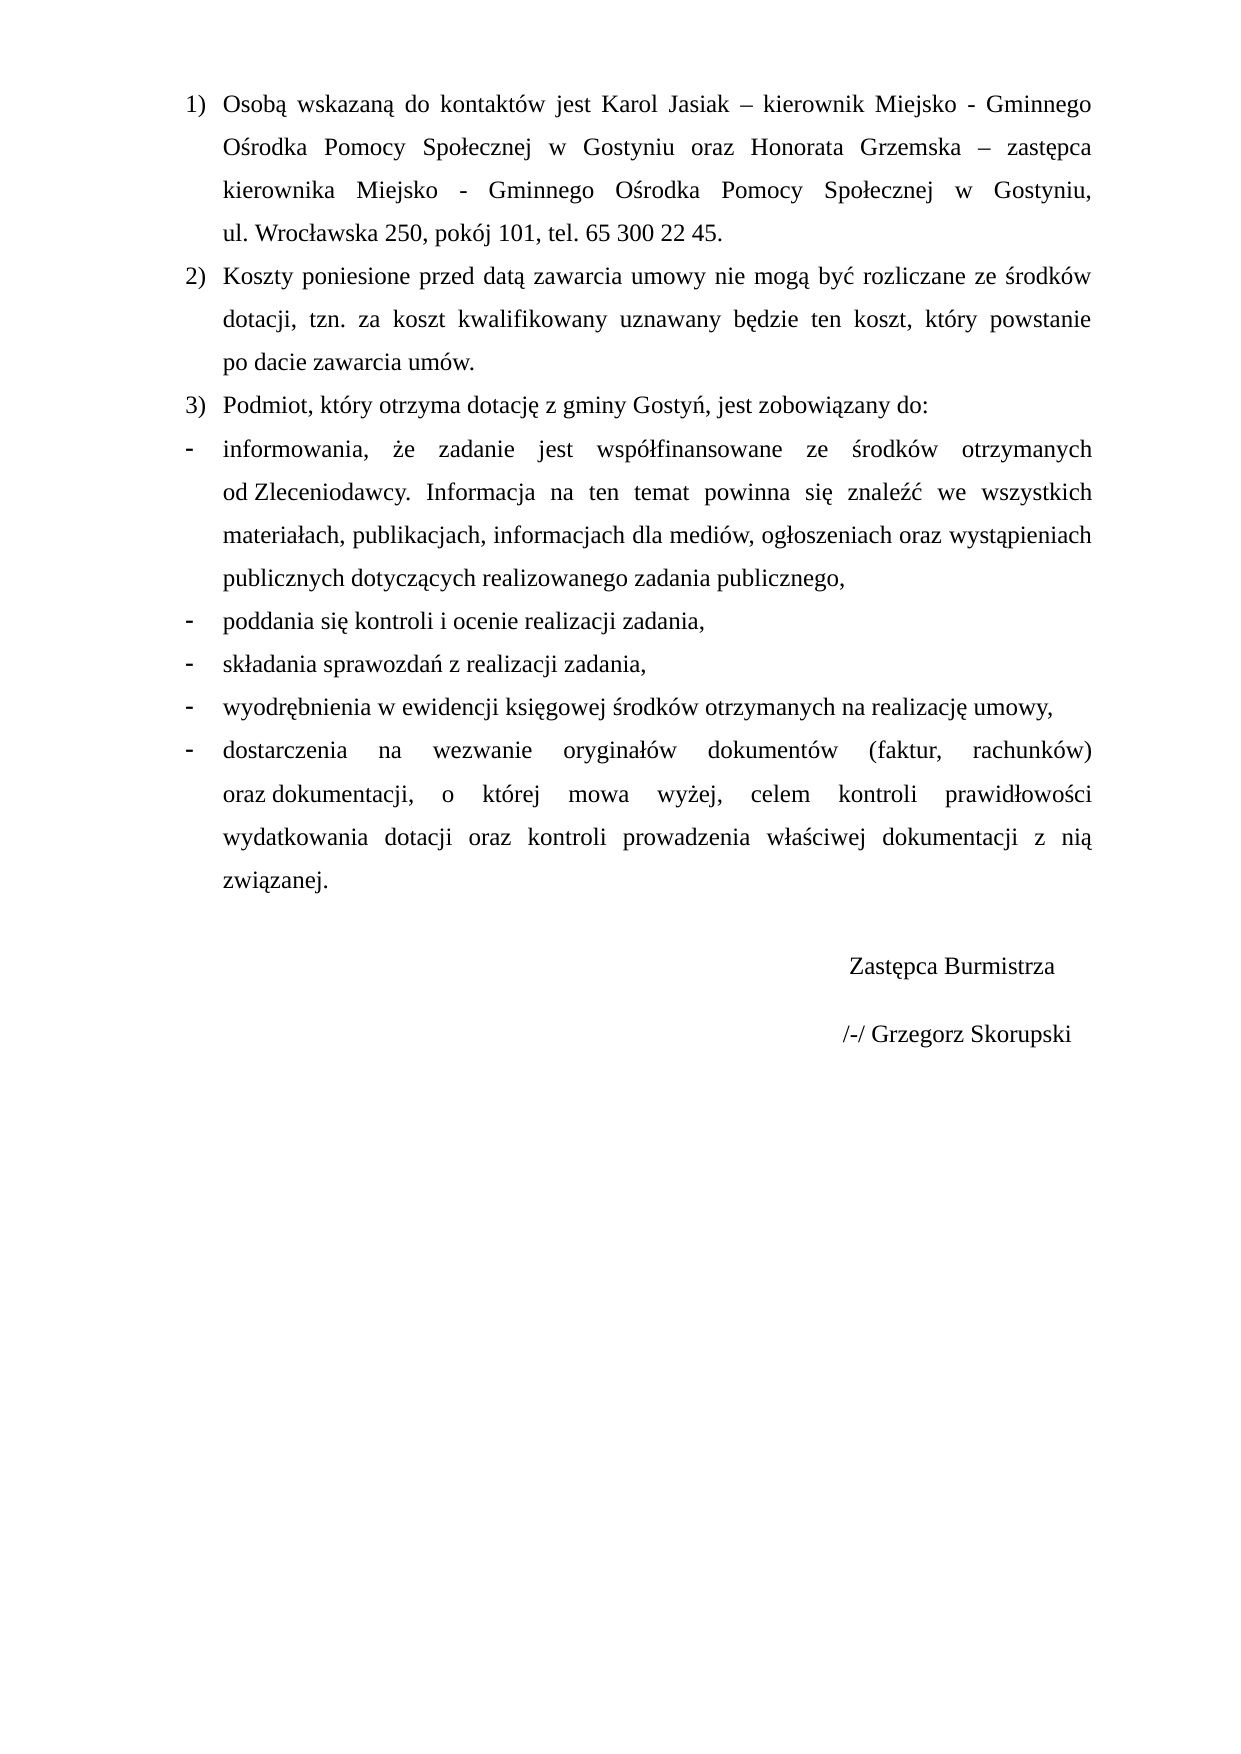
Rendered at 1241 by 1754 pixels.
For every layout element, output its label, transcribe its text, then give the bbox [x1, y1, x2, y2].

list poddania się kontroli i ocenie realizacji zadania, [185, 606, 1093, 635]
list dostarczenia na wezwanie oryginałów dokumentów (faktur, rachunków) oraz dokumentacji, o której mowa wyżej, celem kontroli prawidłowości wydatkowania dotacji oraz kontroli prowadzenia właściwej dokumentacji z nią związanej. [185, 736, 1093, 894]
list Koszty poniesione przed datą zawarcia umowy nie mogą być rozliczane ze środków dotacji, tzn. za koszt kwalifikowany uznawany będzie ten koszt, który powstanie po dacie zawarcia umów. [185, 261, 1093, 376]
list wyodrębnienia w ewidencji księgowej środków otrzymanych na realizację umowy, [185, 692, 1093, 721]
list informowania, że zadanie jest współfinansowane ze środków otrzymanych od Zleceniodawcy. Informacja na ten temat powinna się znaleźć we wszystkich materiałach, publikacjach, informacjach dla mediów, ogłoszeniach oraz wystąpieniach publicznych dotyczących realizowanego zadania publicznego, [185, 434, 1093, 592]
list Osobą wskazaną do kontaktów jest Karol Jasiak – kierownik Miejsko - Gminnego Ośrodka Pomocy Społecznej w Gostyniu oraz Honorata Grzemska – zastępca kierownika Miejsko - Gminnego Ośrodka Pomocy Społecznej w Gostyniu, ul. Wrocławska 250, pokój 101, tel. 65 300 22 45. [185, 89, 1093, 247]
list Podmiot, który otrzyma dotację z gminy Gostyń, jest zobowiązany do: [185, 391, 1093, 419]
text Zastępca Burmistrza [811, 951, 1093, 980]
text /-/ Grzegorz Skorupski [811, 1019, 1093, 1048]
list składania sprawozdań z realizacji zadania, [185, 649, 1093, 678]
